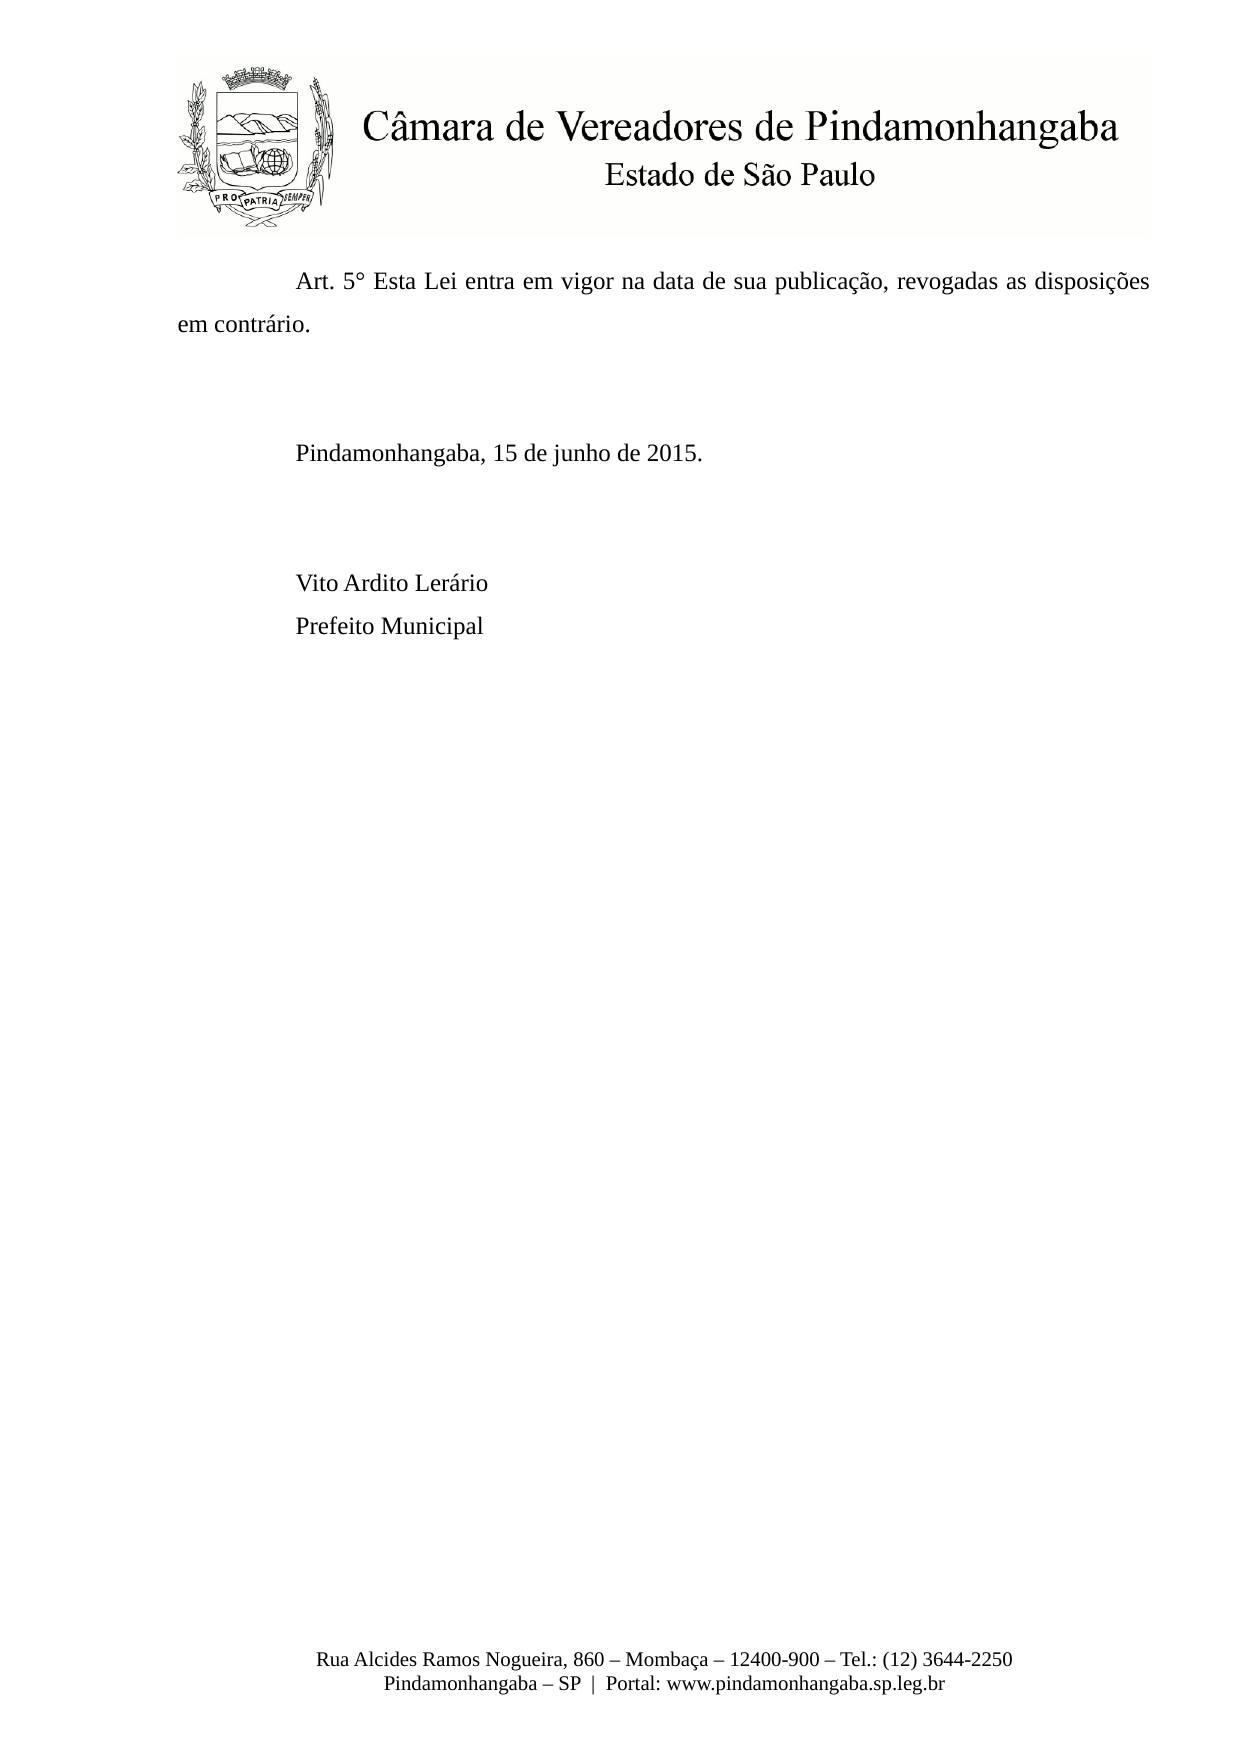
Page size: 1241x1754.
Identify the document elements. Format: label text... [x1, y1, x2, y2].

text Prefeito Municipal [177, 611, 1152, 640]
text Vito Ardito Lerário [177, 568, 1152, 597]
text Pindamonhangaba, 15 de junho de 2015. [177, 438, 1152, 467]
text Art. 5° Esta Lei entra em vigor na data de sua publicação, revogadas as disposições em contrário. [177, 266, 1152, 338]
picture [177, 59, 1152, 236]
